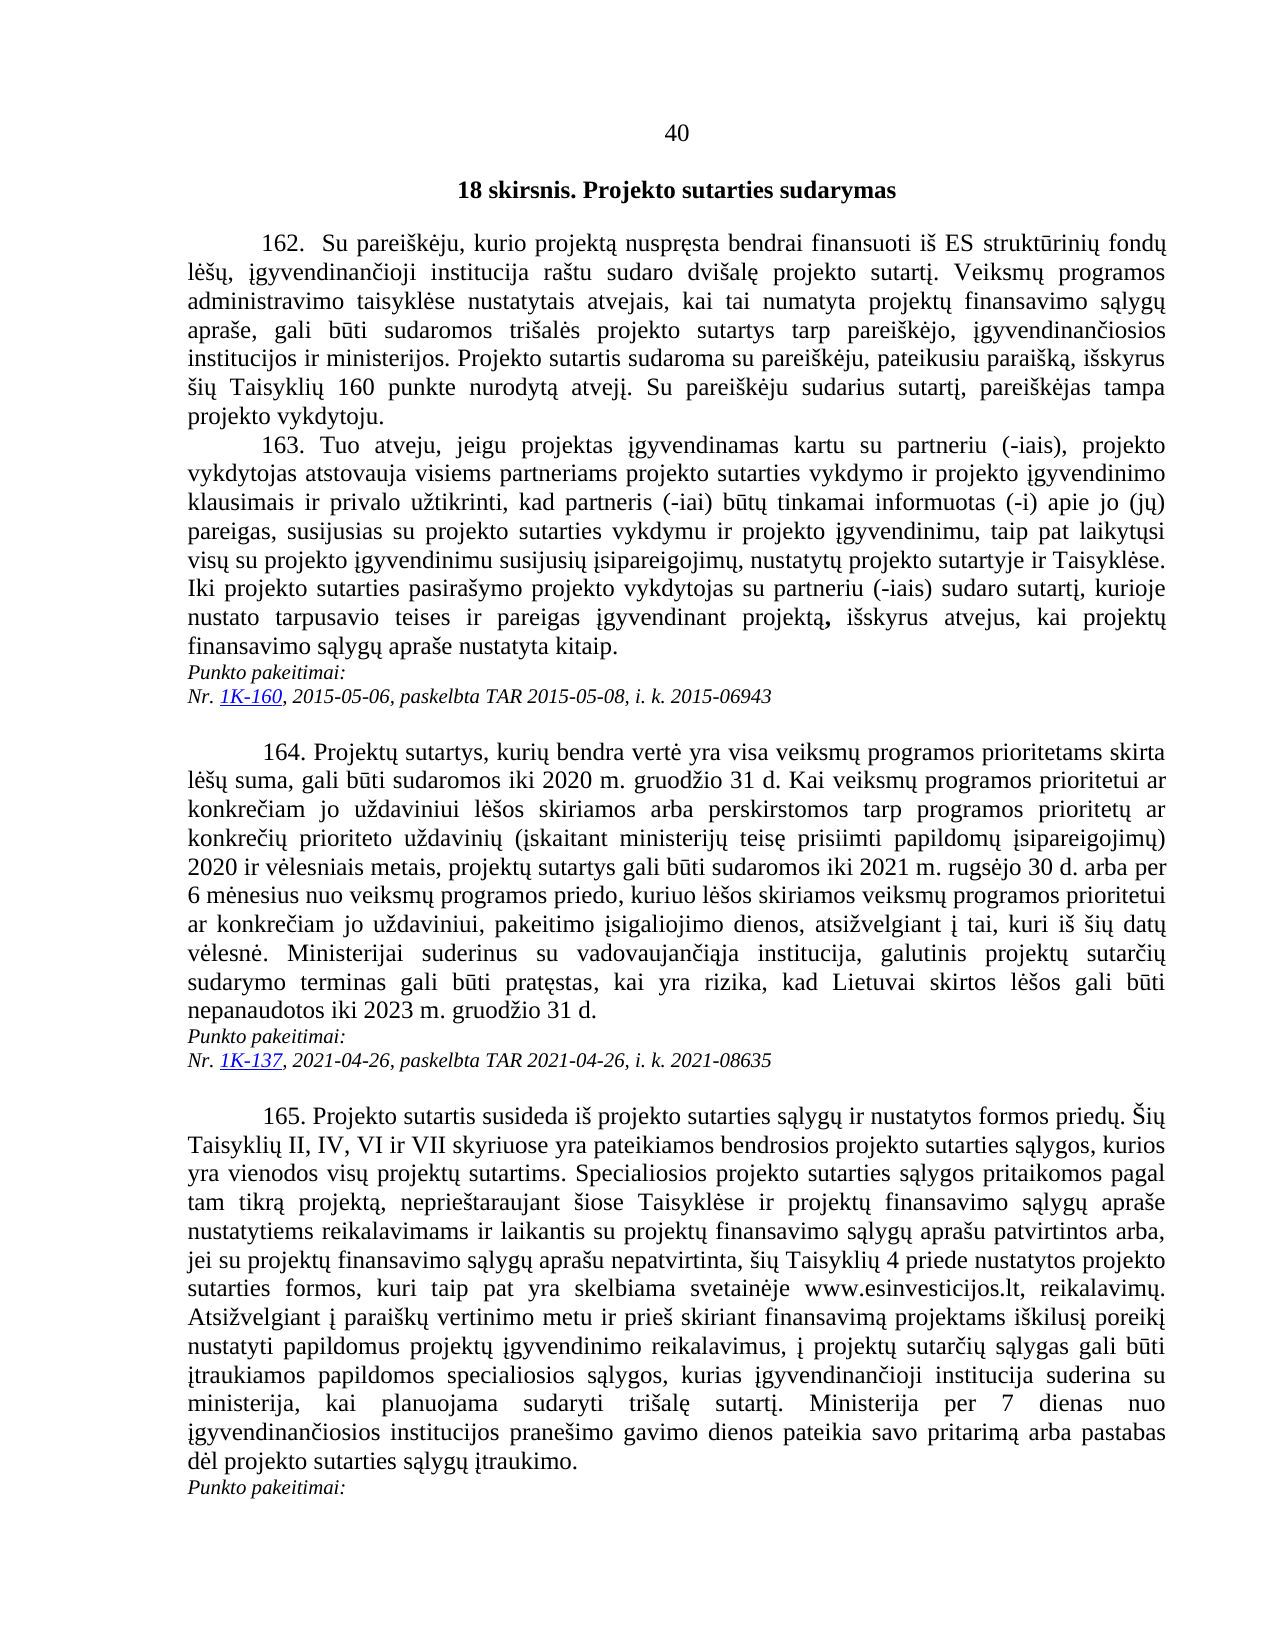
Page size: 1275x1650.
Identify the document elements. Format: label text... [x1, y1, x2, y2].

subtitle 18 skirsnis. Projekto sutarties sudarymas [246, 176, 1107, 204]
text 164. Projektų sutartys, kurių bendra vertė yra visa veiksmų programos prioritetams skirta lėšų suma, gali būti sudaromos iki 2020 m. gruodžio 31 d. Kai veiksmų programos prioritetui ar konkrečiam jo uždaviniui lėšos skiriamos arba perskirstomos tarp programos prioritetų ar konkrečių prioriteto uždavinių (įskaitant ministerijų teisę prisiimti papildomų įsipareigojimų) 2020 ir vėlesniais metais, projektų sutartys gali būti sudaromos iki 2021 m. rugsėjo 30 d. arba per 6 mėnesius nuo veiksmų programos priedo, kuriuo lėšos skiriamos veiksmų programos prioritetui ar konkrečiam jo uždaviniui, pakeitimo įsigaliojimo dienos, atsižvelgiant į tai, kuri iš šių datų vėlesnė. Ministerijai suderinus su vadovaujančiąja institucija, galutinis projektų sutarčių sudarymo terminas gali būti pratęstas, kai yra rizika, kad Lietuvai skirtos lėšos gali būti nepanaudotos iki 2023 m. gruodžio 31 d. [187, 737, 1167, 1024]
text 165. Projekto sutartis susideda iš projekto sutarties sąlygų ir nustatytos formos priedų. Šių Taisyklių II, IV, VI ir VII skyriuose yra pateikiamos bendrosios projekto sutarties sąlygos, kurios yra vienodos visų projektų sutartims. Specialiosios projekto sutarties sąlygos pritaikomos pagal tam tikrą projektą, neprieštaraujant šiose Taisyklėse ir projektų finansavimo sąlygų apraše nustatytiems reikalavimams ir laikantis su projektų finansavimo sąlygų aprašu patvirtintos arba, jei su projektų finansavimo sąlygų aprašu nepatvirtinta, šių Taisyklių 4 priede nustatytos projekto sutarties formos, kuri taip pat yra skelbiama svetainėje www.esinvesticijos.lt, reikalavimų. Atsižvelgiant į paraiškų vertinimo metu ir prieš skiriant finansavimą projektams iškilusį poreikį nustatyti papildomus projektų įgyvendinimo reikalavimus, į projektų sutarčių sąlygas gali būti įtraukiamos papildomos specialiosios sąlygos, kurias įgyvendinančioji institucija suderina su ministerija, kai planuojama sudaryti trišalę sutartį. Ministerija per 7 dienas nuo įgyvendinančiosios institucijos pranešimo gavimo dienos pateikia savo pritarimą arba pastabas dėl projekto sutarties sąlygų įtraukimo. [187, 1101, 1167, 1475]
text Nr. 1K-160, 2015-05-06, paskelbta TAR 2015-05-08, i. k. 2015-06943 [187, 684, 1167, 708]
text Punkto pakeitimai: [187, 1024, 1167, 1048]
text 162. Su pareiškėju, kurio projektą nuspręsta bendrai finansuoti iš ES struktūrinių fondų lėšų, įgyvendinančioji institucija raštu sudaro dvišalę projekto sutartį. Veiksmų programos administravimo taisyklėse nustatytais atvejais, kai tai numatyta projektų finansavimo sąlygų apraše, gali būti sudaromos trišalės projekto sutartys tarp pareiškėjo, įgyvendinančiosios institucijos ir ministerijos. Projekto sutartis sudaroma su pareiškėju, pateikusiu paraišką, išskyrus šių Taisyklių 160 punkte nurodytą atvejį. Su pareiškėju sudarius sutartį, pareiškėjas tampa projekto vykdytoju. [187, 228, 1167, 430]
text Punkto pakeitimai: [187, 660, 1167, 684]
text Punkto pakeitimai: [187, 1475, 1167, 1499]
text Nr. 1K-137, 2021-04-26, paskelbta TAR 2021-04-26, i. k. 2021-08635 [187, 1048, 1167, 1072]
text 163. Tuo atveju, jeigu projektas įgyvendinamas kartu su partneriu (-iais), projekto vykdytojas atstovauja visiems partneriams projekto sutarties vykdymo ir projekto įgyvendinimo klausimais ir privalo užtikrinti, kad partneris (-iai) būtų tinkamai informuotas (-i) apie jo (jų) pareigas, susijusias su projekto sutarties vykdymu ir projekto įgyvendinimu, taip pat laikytųsi visų su projekto įgyvendinimu susijusių įsipareigojimų, nustatytų projekto sutartyje ir Taisyklėse. Iki projekto sutarties pasirašymo projekto vykdytojas su partneriu (-iais) sudaro sutartį, kurioje nustato tarpusavio teises ir pareigas įgyvendinant projektą, išskyrus atvejus, kai projektų finansavimo sąlygų apraše nustatyta kitaip. [187, 430, 1167, 660]
